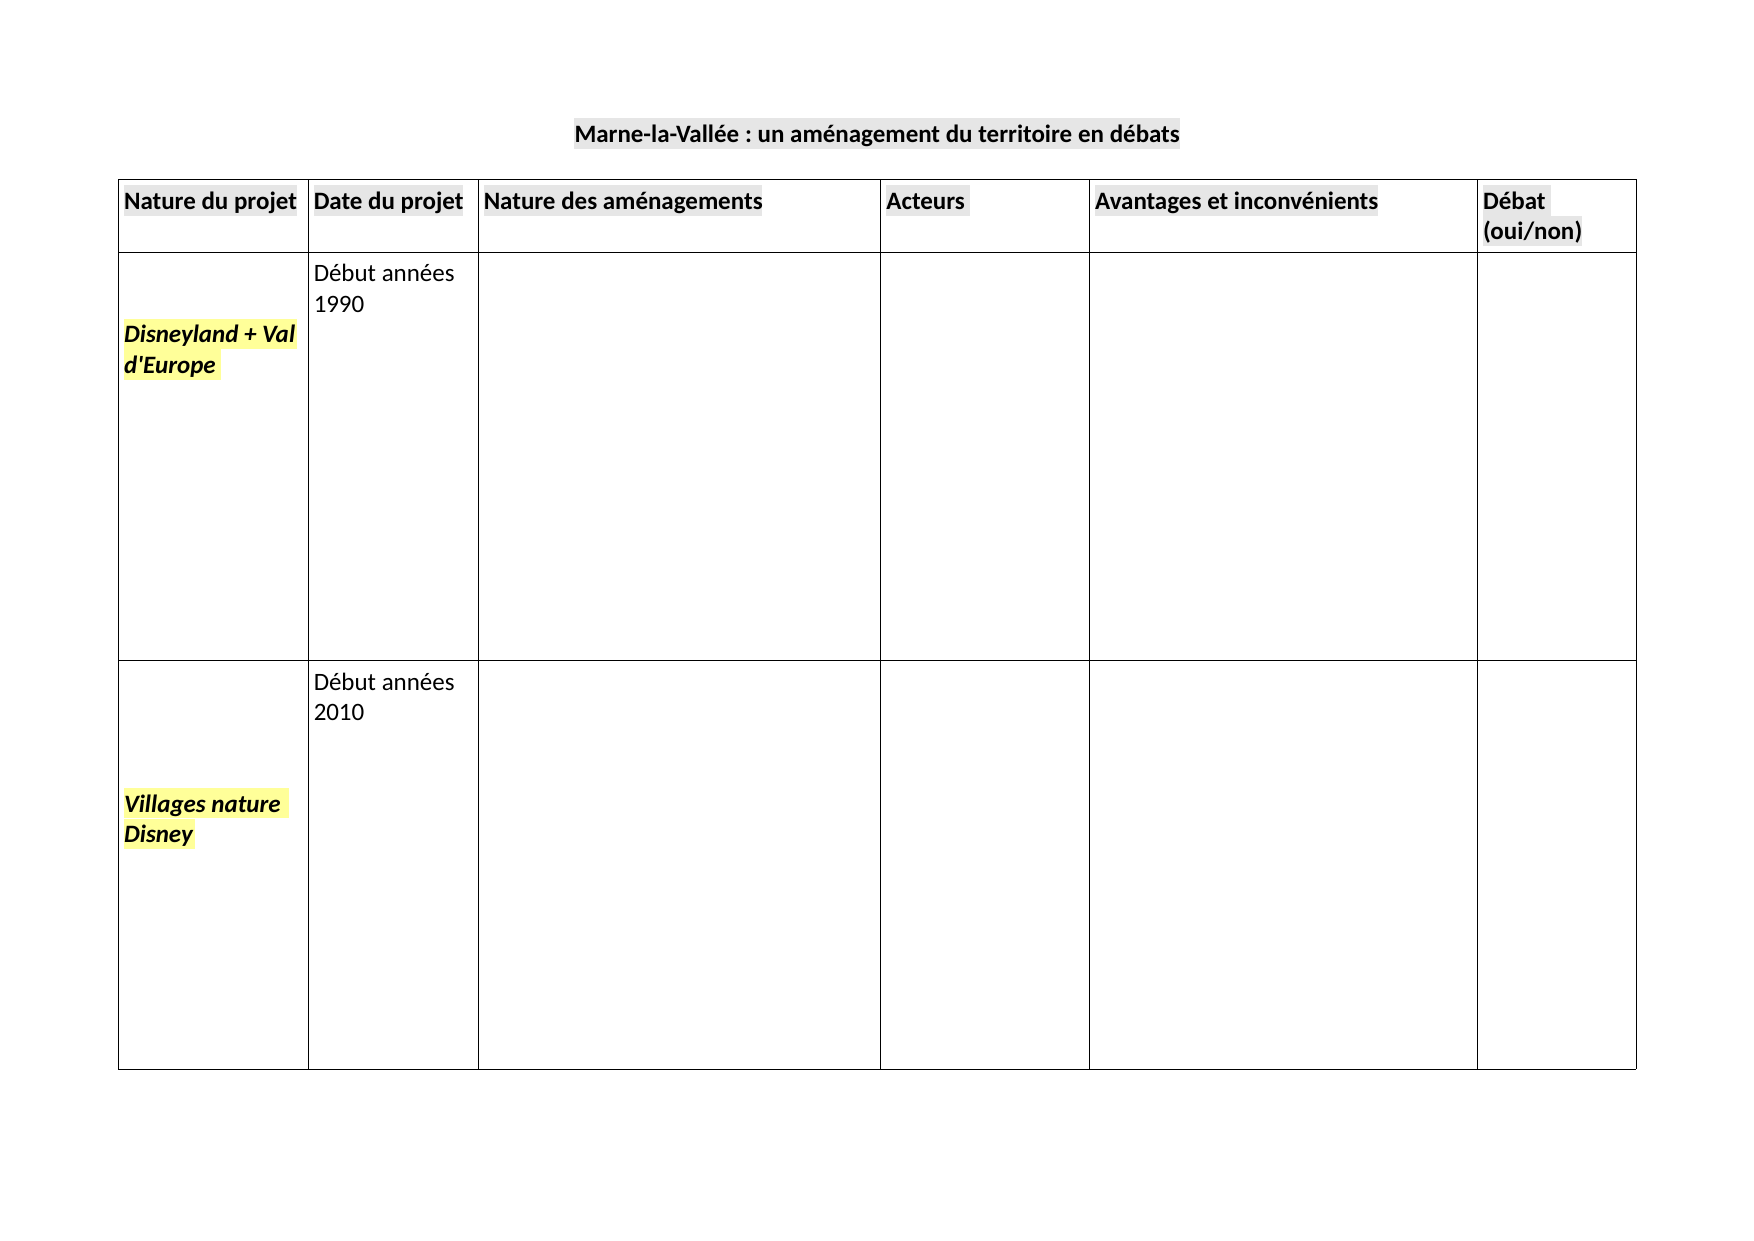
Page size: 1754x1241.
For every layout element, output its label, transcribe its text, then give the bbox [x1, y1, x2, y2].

table_cell [479, 253, 880, 660]
table_cell [479, 661, 880, 1068]
table_cell Villages nature Disney [119, 661, 308, 1068]
table_header Date du projet [309, 180, 478, 252]
table_cell Début années 2010 [309, 661, 478, 1068]
table_header Acteurs [881, 180, 1089, 252]
table_cell Début années 1990 [309, 253, 478, 660]
table_cell [881, 661, 1089, 1068]
table_cell [1090, 661, 1477, 1068]
table_cell Disneyland + Val d'Europe [119, 253, 308, 660]
table_cell [881, 253, 1089, 660]
table_cell [1478, 253, 1636, 660]
table_cell [1090, 253, 1477, 660]
table_header Débat (oui/non) [1478, 180, 1636, 252]
table_header Avantages et inconvénients [1090, 180, 1477, 252]
text Marne-la-Vallée : un aménagement du territoire en débats [118, 118, 1636, 149]
table_header Nature du projet [119, 180, 308, 252]
table_cell [1478, 661, 1636, 1068]
table_header Nature des aménagements [479, 180, 880, 252]
